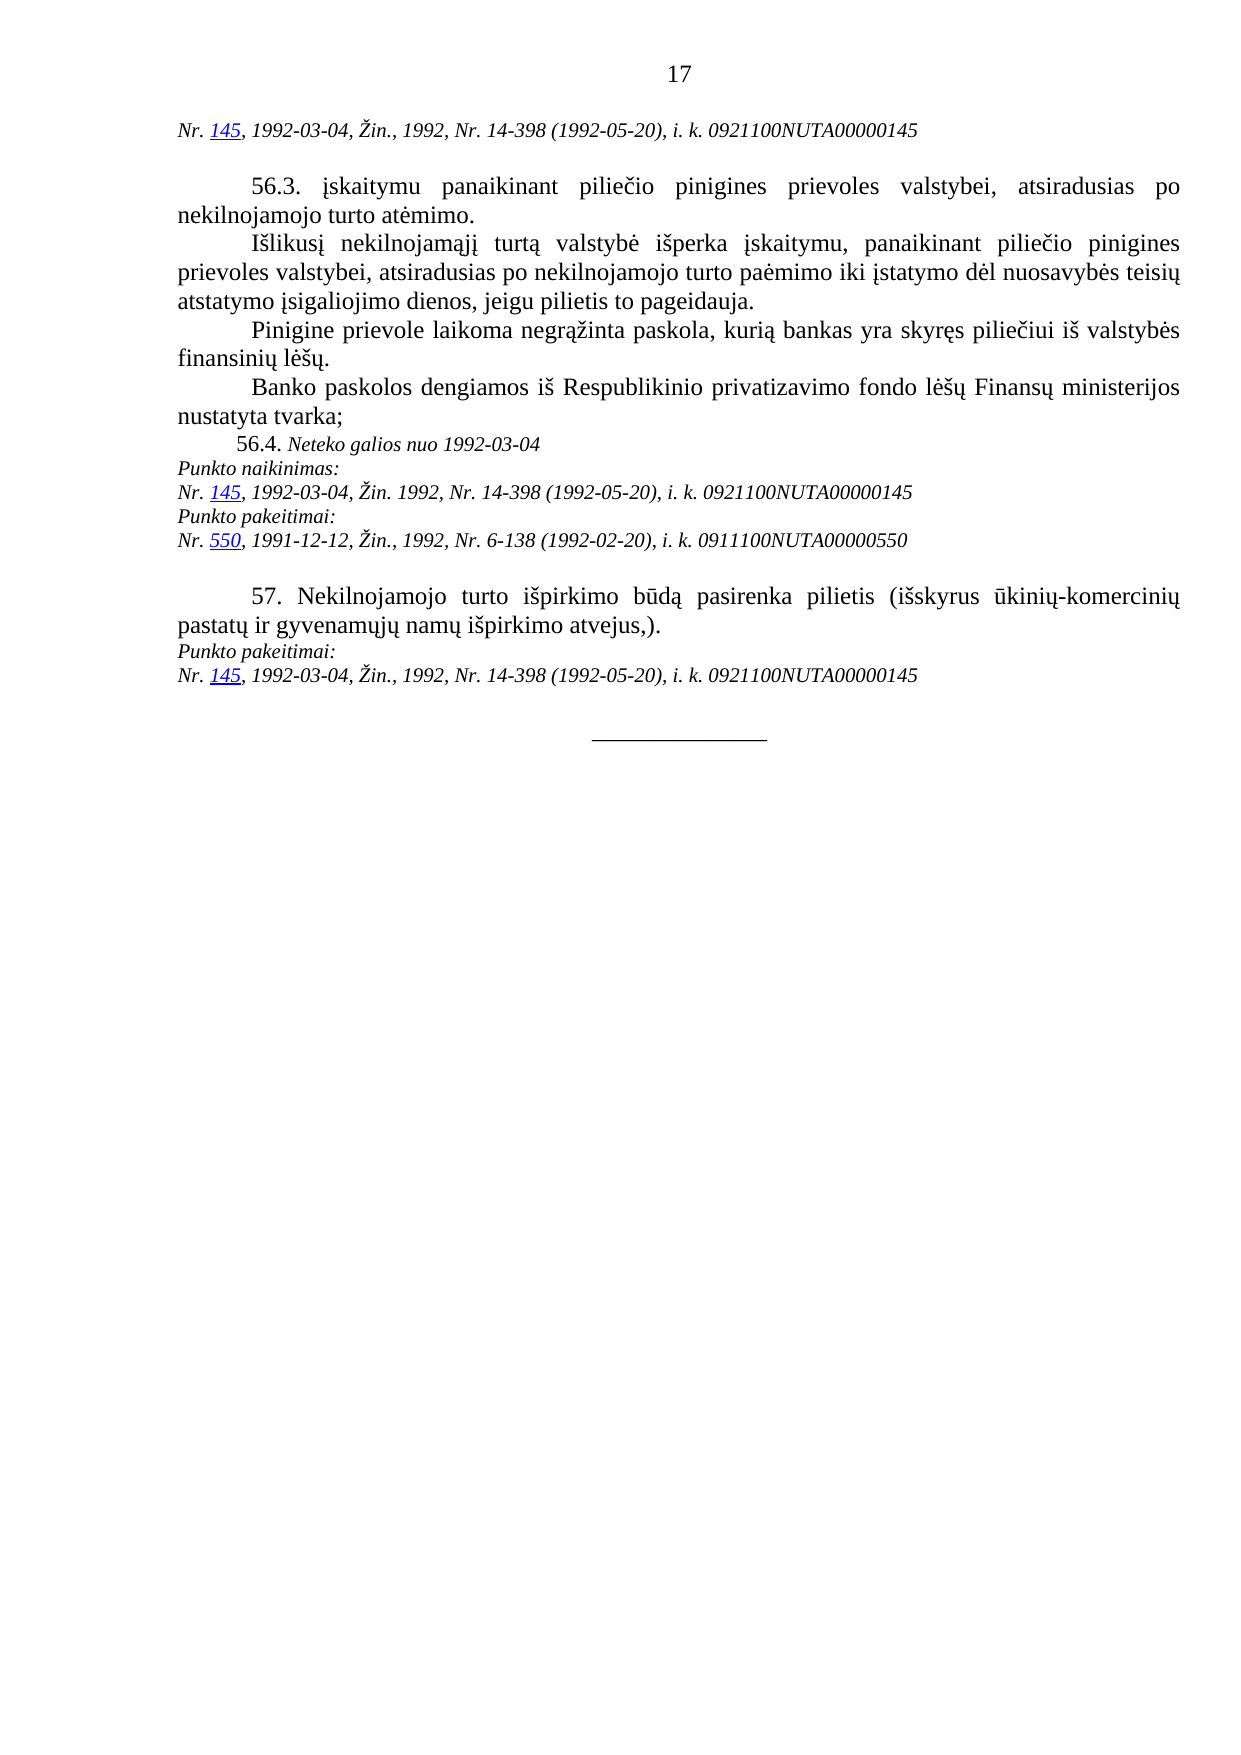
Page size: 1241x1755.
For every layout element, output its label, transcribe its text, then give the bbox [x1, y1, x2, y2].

text Išlikusį nekilnojamąjį turtą valstybė išperka įskaitymu, panaikinant piliečio pinigines prievoles valstybei, atsiradusias po nekilnojamojo turto paėmimo iki įstatymo dėl nuosavybės teisių atstatymo įsigaliojimo dienos, jeigu pilietis to pageidauja. [177, 228, 1181, 315]
text Punkto pakeitimai: [177, 504, 1181, 528]
text 57. Nekilnojamojo turto išpirkimo būdą pasirenka pilietis (išskyrus ūkinių-komercinių pastatų ir gyvenamųjų namų išpirkimo atvejus,). [177, 581, 1181, 638]
text ______________ [177, 715, 1181, 744]
text Nr. 145, 1992-03-04, Žin., 1992, Nr. 14-398 (1992-05-20), i. k. 0921100NUTA00000145 [177, 118, 1181, 142]
text Punkto pakeitimai: [177, 638, 1181, 663]
text Punkto naikinimas: [177, 456, 1181, 480]
text Nr. 145, 1992-03-04, Žin. 1992, Nr. 14-398 (1992-05-20), i. k. 0921100NUTA00000145 [177, 480, 1181, 504]
text 56.4. Neteko galios nuo 1992-03-04 [177, 430, 1181, 456]
text Pinigine prievole laikoma negrąžinta paskola, kurią bankas yra skyręs piliečiui iš valstybės finansinių lėšų. [177, 315, 1181, 372]
text Banko paskolos dengiamos iš Respublikinio privatizavimo fondo lėšų Finansų ministerijos nustatyta tvarka; [177, 372, 1181, 430]
text Nr. 550, 1991-12-12, Žin., 1992, Nr. 6-138 (1992-02-20), i. k. 0911100NUTA00000550 [177, 528, 1181, 552]
text 56.3. įskaitymu panaikinant piliečio pinigines prievoles valstybei, atsiradusias po nekilnojamojo turto atėmimo. [177, 171, 1181, 228]
text Nr. 145, 1992-03-04, Žin., 1992, Nr. 14-398 (1992-05-20), i. k. 0921100NUTA00000145 [177, 663, 1181, 687]
